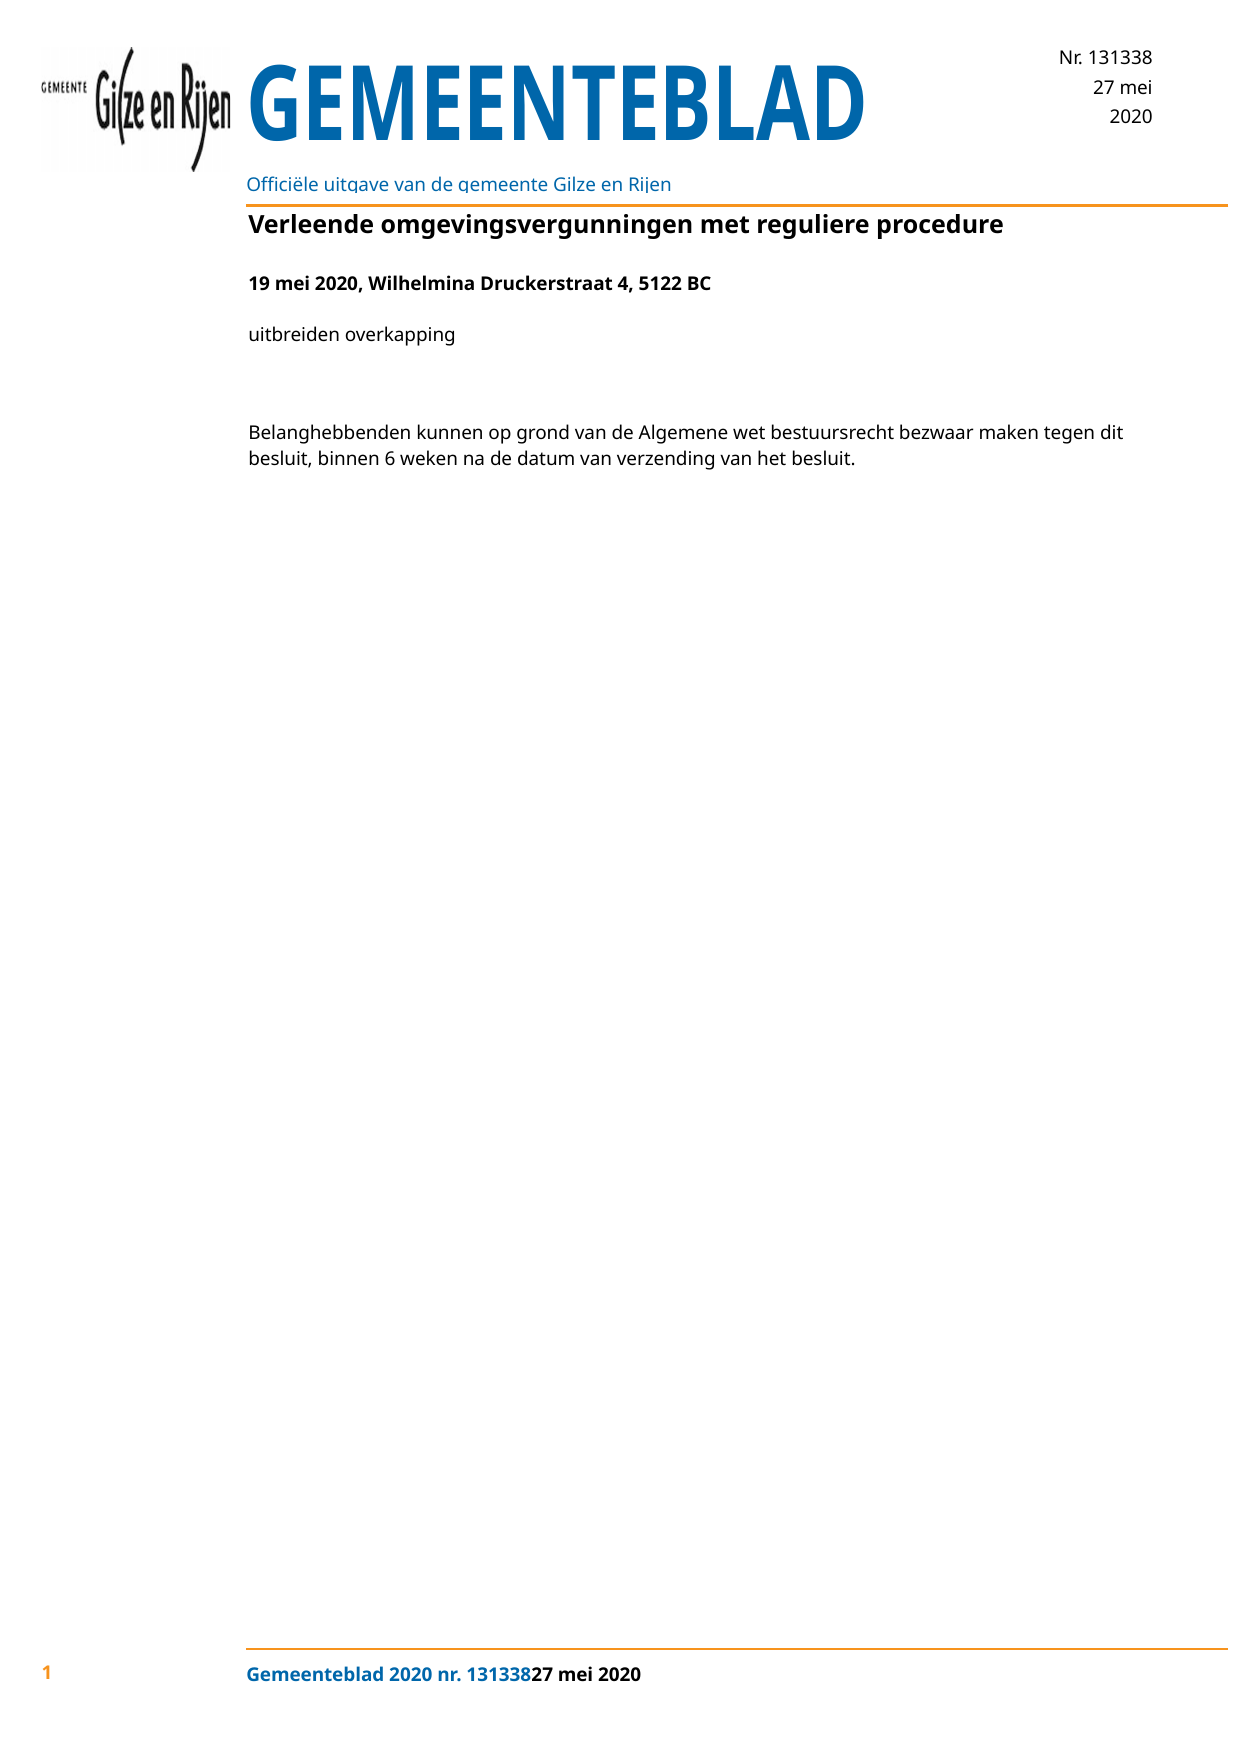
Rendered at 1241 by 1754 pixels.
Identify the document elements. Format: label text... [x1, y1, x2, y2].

text uitbreiden overkapping [248, 321, 1152, 346]
text Belanghebbenden kunnen op grond van de Algemene wet bestuursrecht bezwaar maken tegen dit besluit, binnen 6 weken na de datum van verzending van het besluit. [248, 419, 1152, 470]
picture [41, 47, 231, 172]
text 19 mei 2020, Wilhelmina Druckerstraat 4, 5122 BC [248, 270, 1152, 296]
text Verleende omgevingsvergunningen met reguliere procedure [248, 207, 1152, 241]
